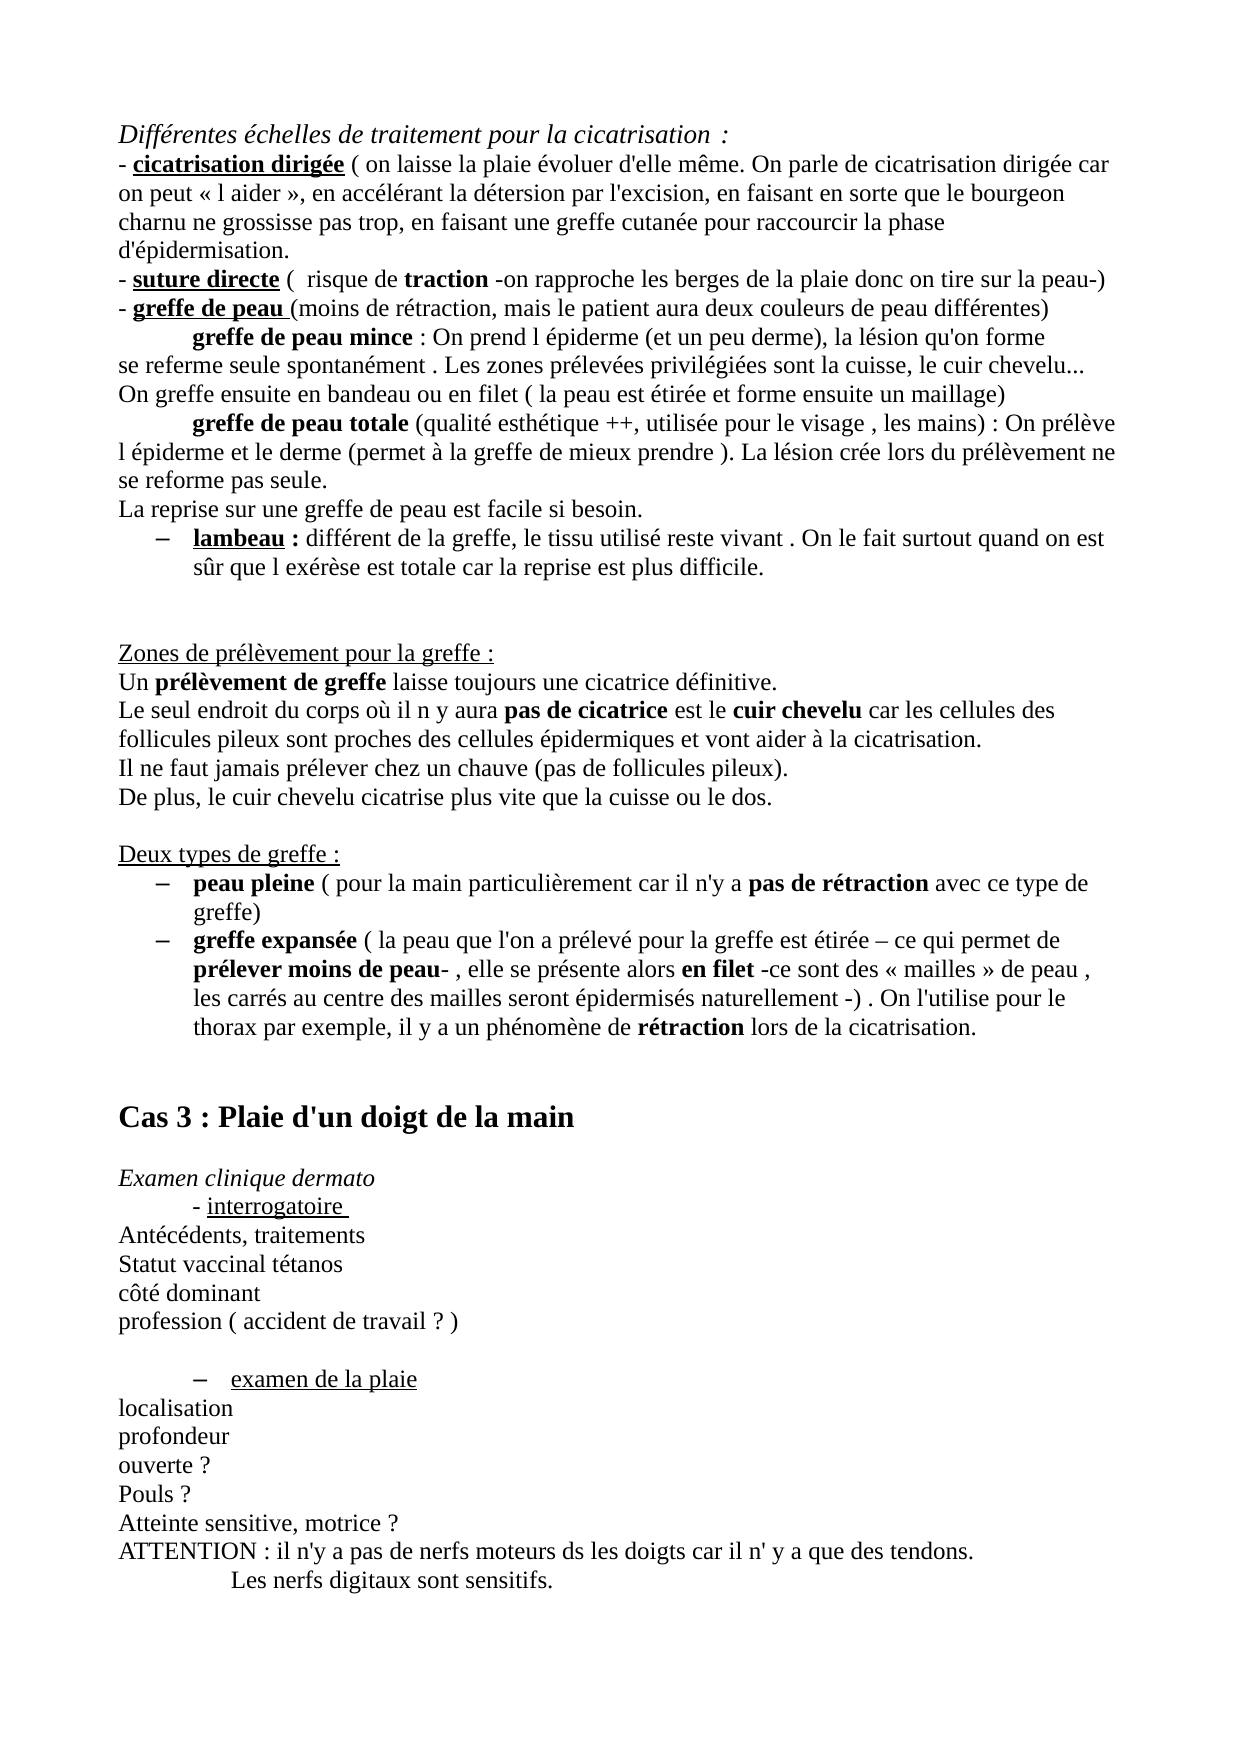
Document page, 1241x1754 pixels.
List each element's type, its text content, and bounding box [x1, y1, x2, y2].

text On greffe ensuite en bandeau ou en filet ( la peau est étirée et forme ensuite un maillage) [118, 379, 1122, 408]
text côté dominant [118, 1278, 1122, 1306]
text - interrogatoire [118, 1191, 1122, 1220]
text greffe de peau totale (qualité esthétique ++, utilisée pour le visage , les mains) : On prélève l épiderme et le derme (permet à la greffe de mieux prendre ). La lésion crée lors du prélèvement ne se reforme pas seule. [118, 408, 1122, 494]
text - greffe de peau (moins de rétraction, mais le patient aura deux couleurs de peau différentes) [118, 293, 1122, 322]
text Cas 3 : Plaie d'un doigt de la main [118, 1098, 1122, 1134]
text - cicatrisation dirigée ( on laisse la plaie évoluer d'elle même. On parle de cicatrisation dirigée car on peut « l aider », en accélérant la détersion par l'excision, en faisant en sorte que le bourgeon charnu ne grossisse pas trop, en faisant une greffe cutanée pour raccourcir la phase d'épidermisation. [118, 149, 1122, 264]
text La reprise sur une greffe de peau est facile si besoin. [118, 494, 1122, 523]
text Pouls ? [118, 1479, 1122, 1508]
text Il ne faut jamais prélever chez un chauve (pas de follicules pileux). [118, 753, 1122, 782]
text profondeur [118, 1421, 1122, 1450]
list greffe expansée ( la peau que l'on a prélevé pour la greffe est étirée – ce qui permet de prélever moins de peau- , elle se présente alors en filet -ce sont des « mailles » de peau , les carrés au centre des mailles seront épidermisés naturellement -) . On l'utilise pour le thorax par exemple, il y a un phénomène de rétraction lors de la cicatrisation. [156, 926, 1122, 1041]
text Les nerfs digitaux sont sensitifs. [118, 1565, 1122, 1594]
text Atteinte sensitive, motrice ? [118, 1508, 1122, 1536]
text Statut vaccinal tétanos [118, 1249, 1122, 1278]
text localisation [118, 1393, 1122, 1421]
text ATTENTION : il n'y a pas de nerfs moteurs ds les doigts car il n' y a que des tendons. [118, 1536, 1122, 1565]
text Antécédents, traitements [118, 1220, 1122, 1249]
text Le seul endroit du corps où il n y aura pas de cicatrice est le cuir chevelu car les cellules des follicules pileux sont proches des cellules épidermiques et vont aider à la cicatrisation. [118, 696, 1122, 753]
text De plus, le cuir chevelu cicatrise plus vite que la cuisse ou le dos. [118, 782, 1122, 811]
text Deux types de greffe : [118, 839, 1122, 868]
text profession ( accident de travail ? ) [118, 1306, 1122, 1335]
text - suture directe ( risque de traction -on rapproche les berges de la plaie donc on tire sur la peau-) [118, 264, 1122, 293]
list peau pleine ( pour la main particulièrement car il n'y a pas de rétraction avec ce type de greffe) [156, 868, 1122, 926]
text se referme seule spontanément . Les zones prélevées privilégiées sont la cuisse, le cuir chevelu... [118, 351, 1122, 379]
text greffe de peau mince : On prend l épiderme (et un peu derme), la lésion qu'on forme [118, 322, 1122, 351]
list lambeau : différent de la greffe, le tissu utilisé reste vivant . On le fait surtout quand on est sûr que l exérèse est totale car la reprise est plus difficile. [156, 523, 1122, 581]
text Examen clinique dermato [118, 1163, 1122, 1191]
text ouverte ? [118, 1450, 1122, 1479]
list examen de la plaie [193, 1364, 1122, 1393]
text Un prélèvement de greffe laisse toujours une cicatrice définitive. [118, 667, 1122, 696]
text Différentes échelles de traitement pour la cicatrisation : [118, 118, 1122, 149]
text Zones de prélèvement pour la greffe : [118, 638, 1122, 667]
